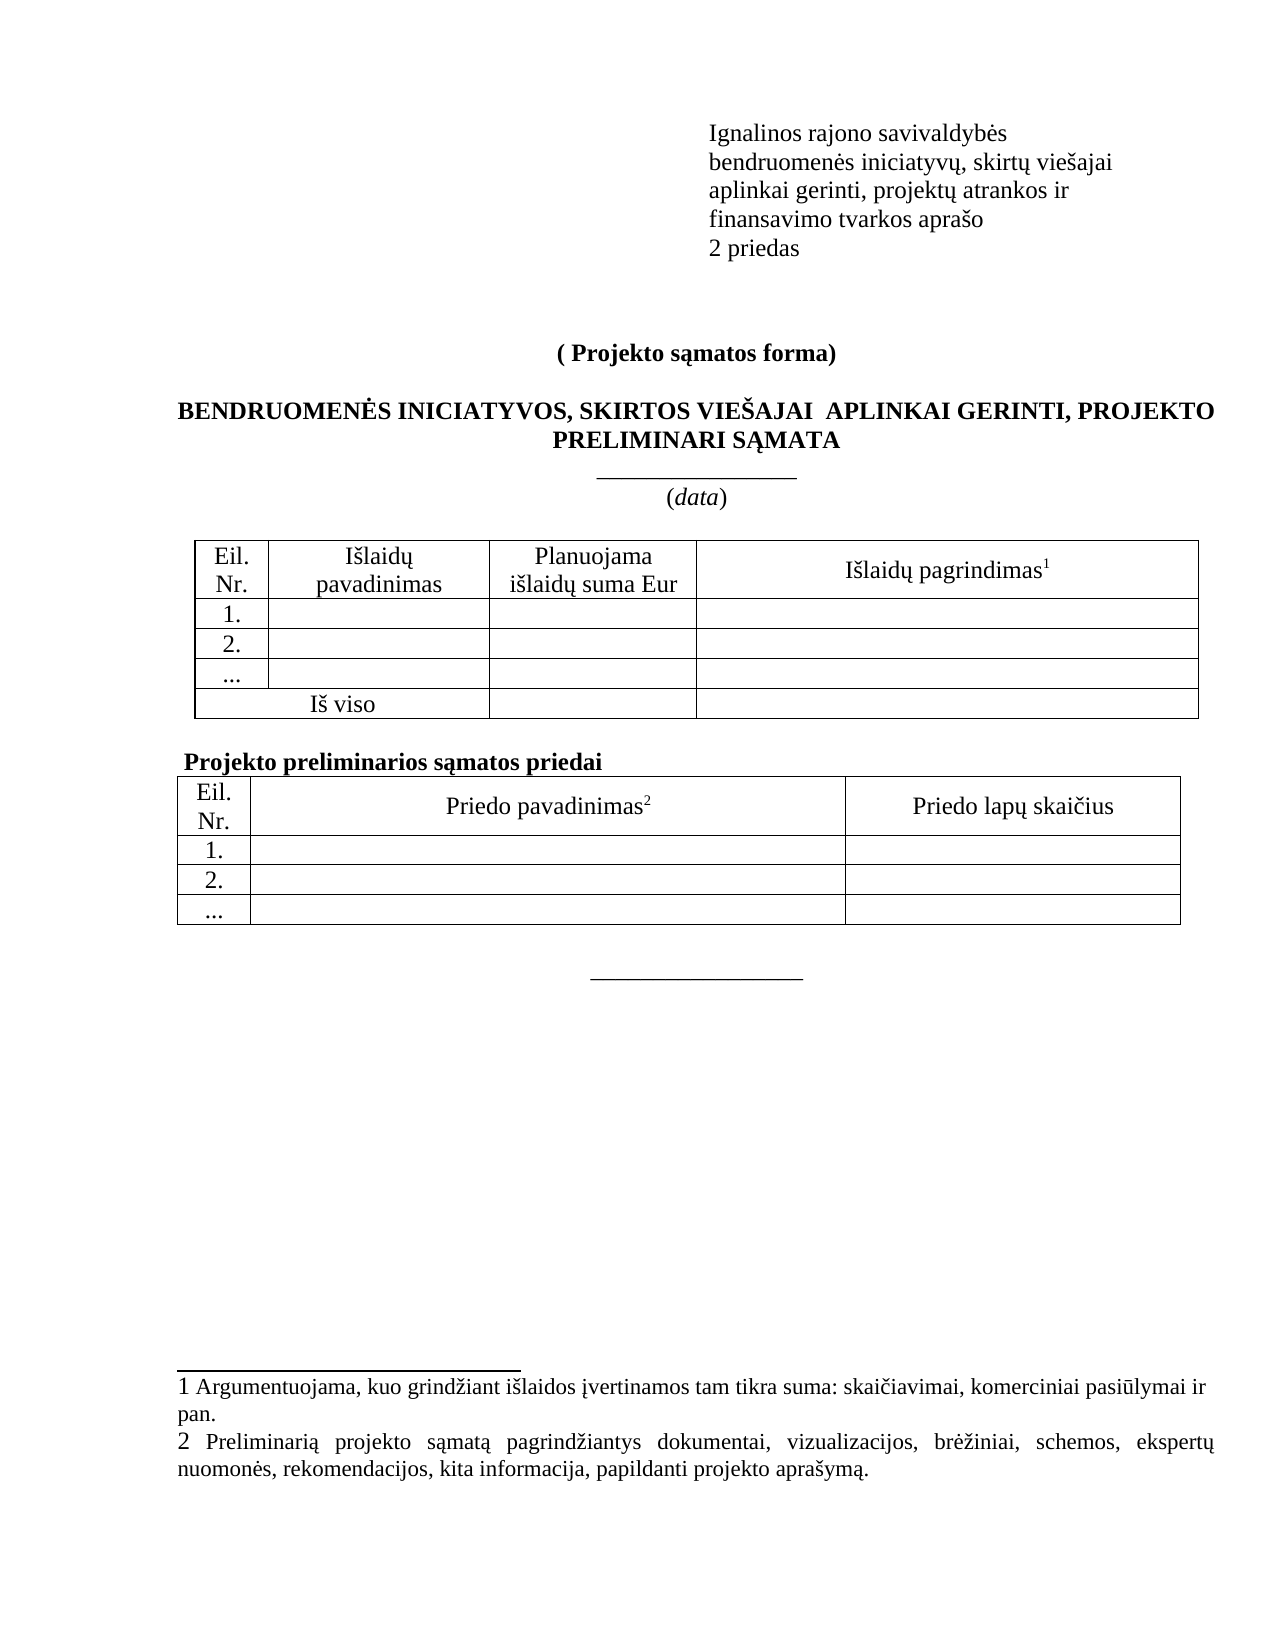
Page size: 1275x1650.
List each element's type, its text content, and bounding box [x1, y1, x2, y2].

table_cell [251, 865, 845, 894]
table_cell Iš viso [196, 689, 489, 717]
text BENDRUOMENĖS INICIATYVOS, SKIRTOS VIEŠAJAI APLINKAI GERINTI, PROJEKTO PRELIMINARI SĄMATA [177, 396, 1216, 453]
table_cell [269, 659, 489, 688]
table_cell [846, 865, 1180, 894]
table_cell [269, 599, 489, 628]
table_cell [697, 659, 1198, 688]
table_cell [846, 895, 1180, 924]
table_header Eil. Nr. [196, 541, 268, 598]
table_header Priedo pavadinimas [251, 777, 845, 834]
table_cell [490, 599, 696, 628]
table_cell [251, 895, 845, 924]
text 2 priedas [177, 233, 1216, 262]
table_cell ... [196, 659, 268, 688]
text finansavimo tvarkos aprašo [177, 204, 1216, 233]
table_cell [251, 836, 845, 864]
text _________________ [177, 954, 1216, 982]
text ( Projekto sąmatos forma) [177, 338, 1216, 367]
table_cell ... [178, 895, 250, 924]
table_cell [490, 629, 696, 658]
table_cell 2. [196, 629, 268, 658]
table_cell [846, 836, 1180, 864]
table_cell [697, 689, 1198, 717]
table_header Priedo lapų skaičius [846, 777, 1180, 834]
table_cell [697, 599, 1198, 628]
table_cell 1. [178, 836, 250, 864]
table_cell 1. [196, 599, 268, 628]
table_cell [697, 629, 1198, 658]
table_header Išlaidų pavadinimas [269, 541, 489, 598]
table_header Eil. Nr. [178, 777, 250, 834]
table_cell [490, 659, 696, 688]
text Ignalinos rajono savivaldybės [177, 118, 1216, 147]
text bendruomenės iniciatyvų, skirtų viešajai [177, 147, 1216, 176]
text (data) [177, 482, 1216, 511]
text Projekto preliminarios sąmatos priedai [177, 747, 1216, 776]
table_cell 2. [178, 865, 250, 894]
text aplinkai gerinti, projektų atrankos ir [177, 176, 1216, 204]
text ________________ [177, 453, 1216, 482]
table_cell [269, 629, 489, 658]
table_cell [490, 689, 696, 717]
table_header Išlaidų pagrindimas [697, 541, 1198, 598]
table_header Planuojama išlaidų suma Eur [490, 541, 696, 598]
